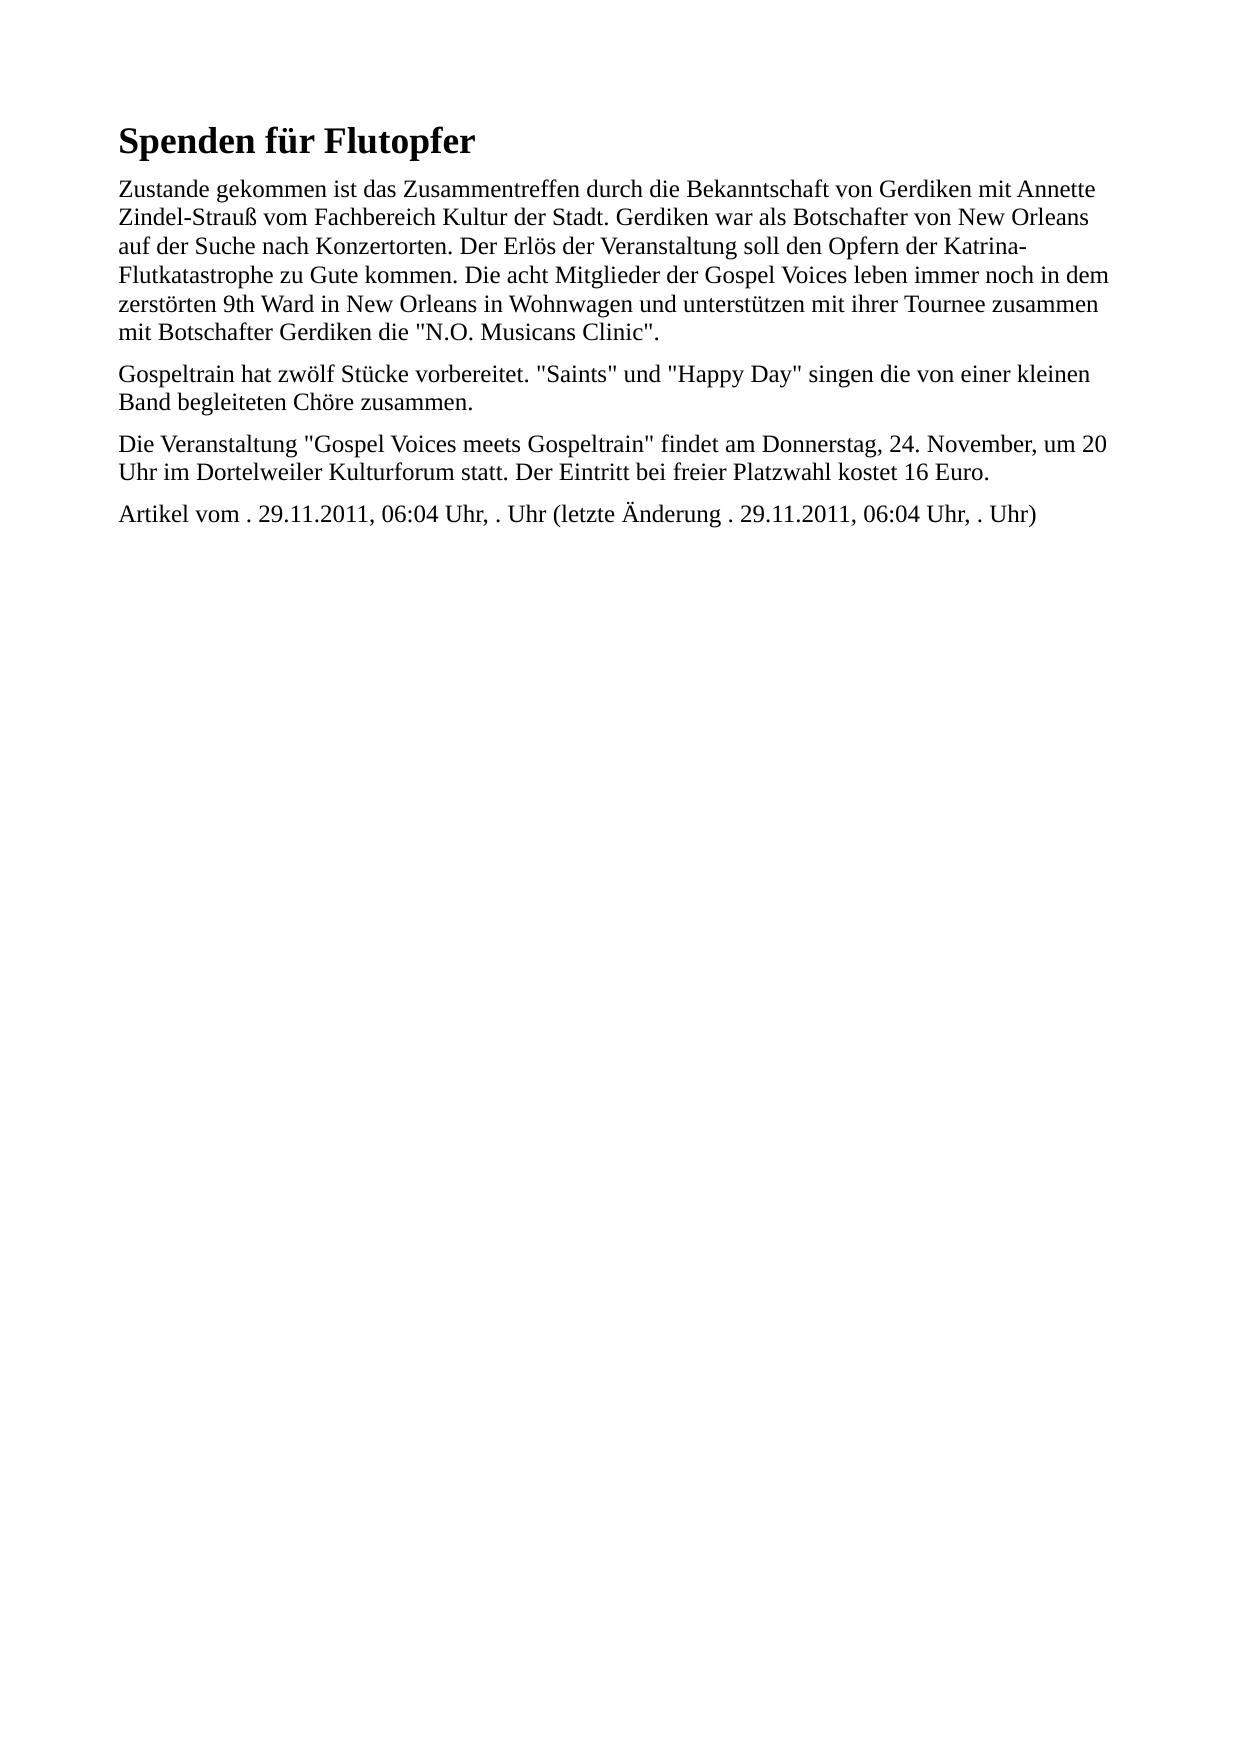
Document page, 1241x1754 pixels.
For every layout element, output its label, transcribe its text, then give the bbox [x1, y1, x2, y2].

subtitle Spenden für Flutopfer [118, 118, 1122, 161]
text Die Veranstaltung "Gospel Voices meets Gospeltrain" findet am Donnerstag, 24. November, um 20 Uhr im Dortelweiler Kulturforum statt. Der Eintritt bei freier Platzwahl kostet 16 Euro. [118, 429, 1122, 486]
text Zustande gekommen ist das Zusammentreffen durch die Bekanntschaft von Gerdiken mit Annette Zindel-Strauß vom Fachbereich Kultur der Stadt. Gerdiken war als Botschafter von New Orleans auf der Suche nach Konzertorten. Der Erlös der Veranstaltung soll den Opfern der Katrina-Flutkatastrophe zu Gute kommen. Die acht Mitglieder der Gospel Voices leben immer noch in dem zerstörten 9th Ward in New Orleans in Wohnwagen und unterstützen mit ihrer Tournee zusammen mit Botschafter Gerdiken die "N.O. Musicans Clinic". [118, 174, 1122, 346]
text Gospeltrain hat zwölf Stücke vorbereitet. "Saints" und "Happy Day" singen die von einer kleinen Band begleiteten Chöre zusammen. [118, 359, 1122, 416]
text Artikel vom . 29.11.2011, 06:04 Uhr, . Uhr (letzte Änderung . 29.11.2011, 06:04 Uhr, . Uhr) [118, 499, 1122, 527]
